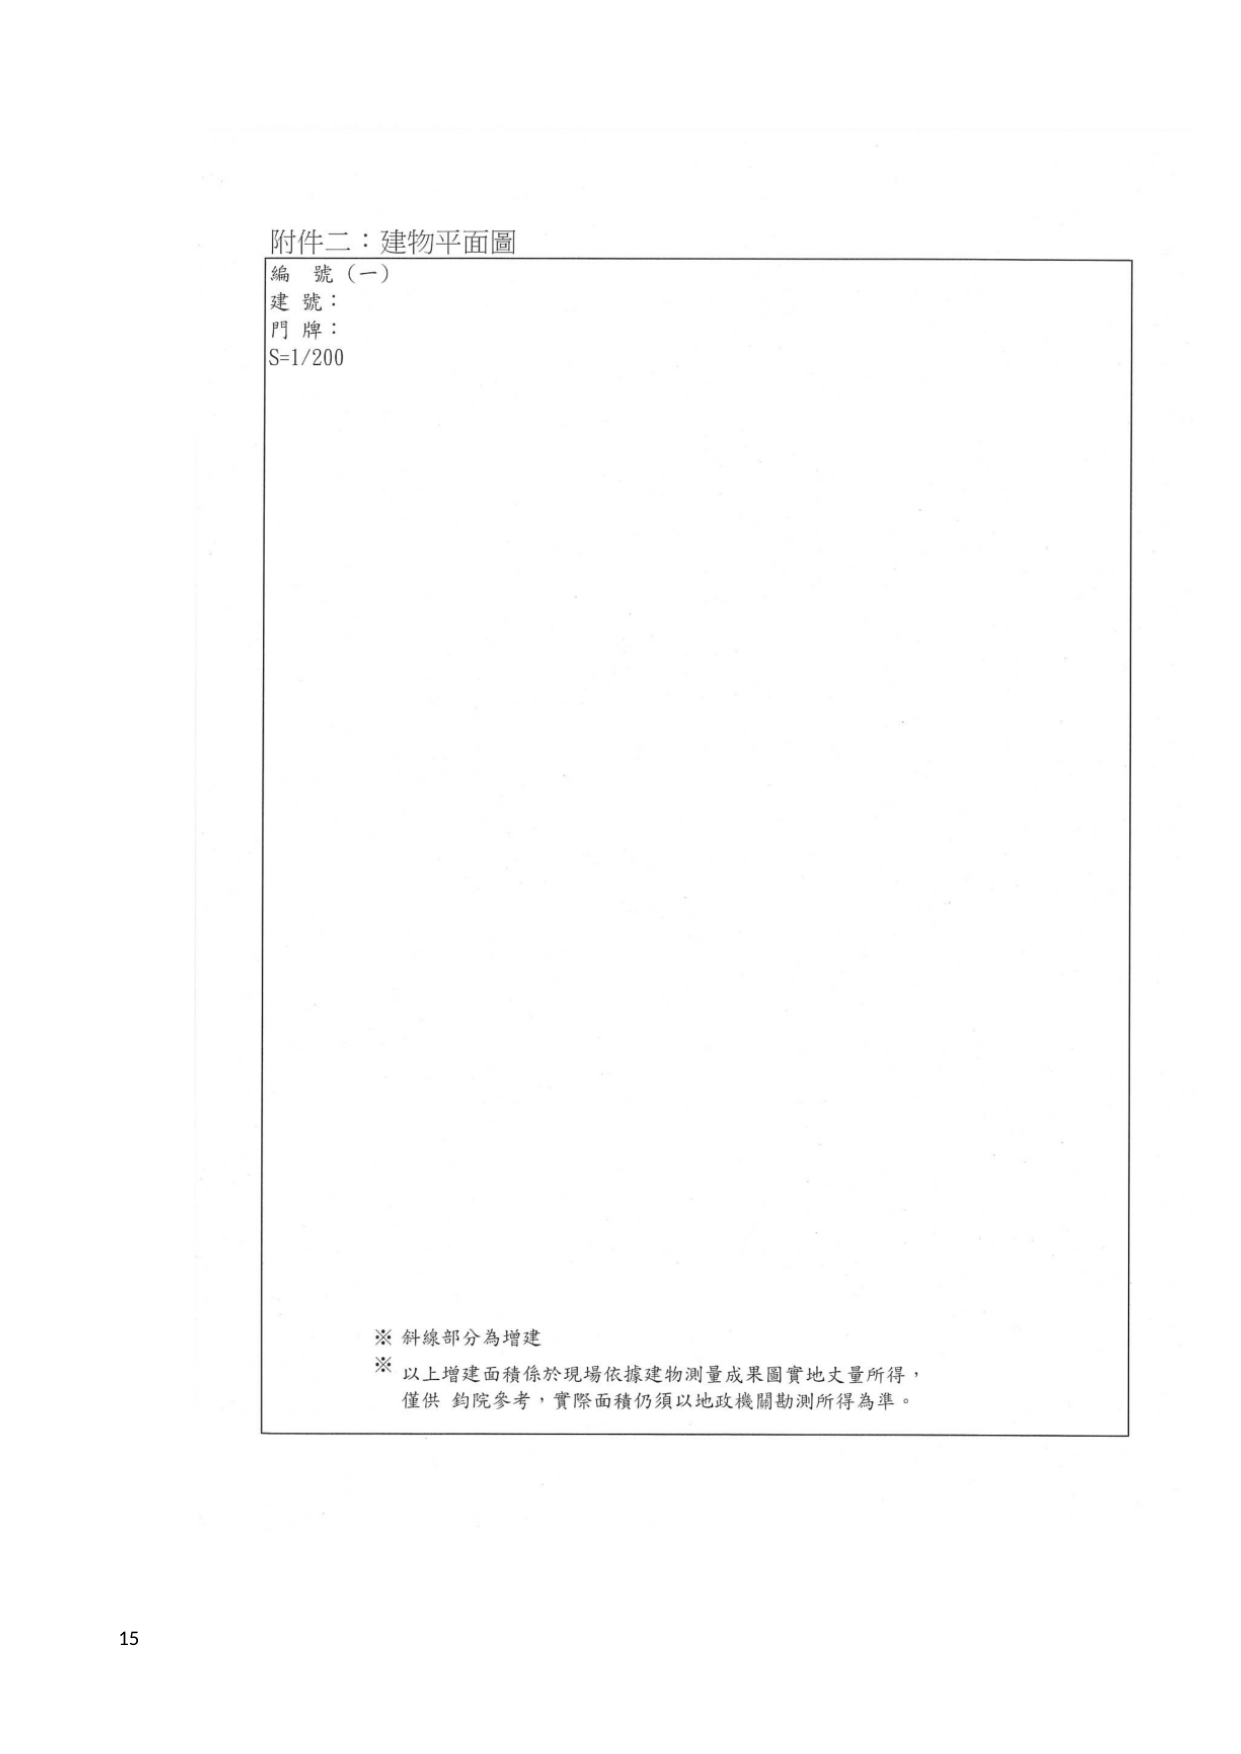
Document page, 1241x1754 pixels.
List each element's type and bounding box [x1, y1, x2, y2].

picture [193, 118, 1198, 1538]
